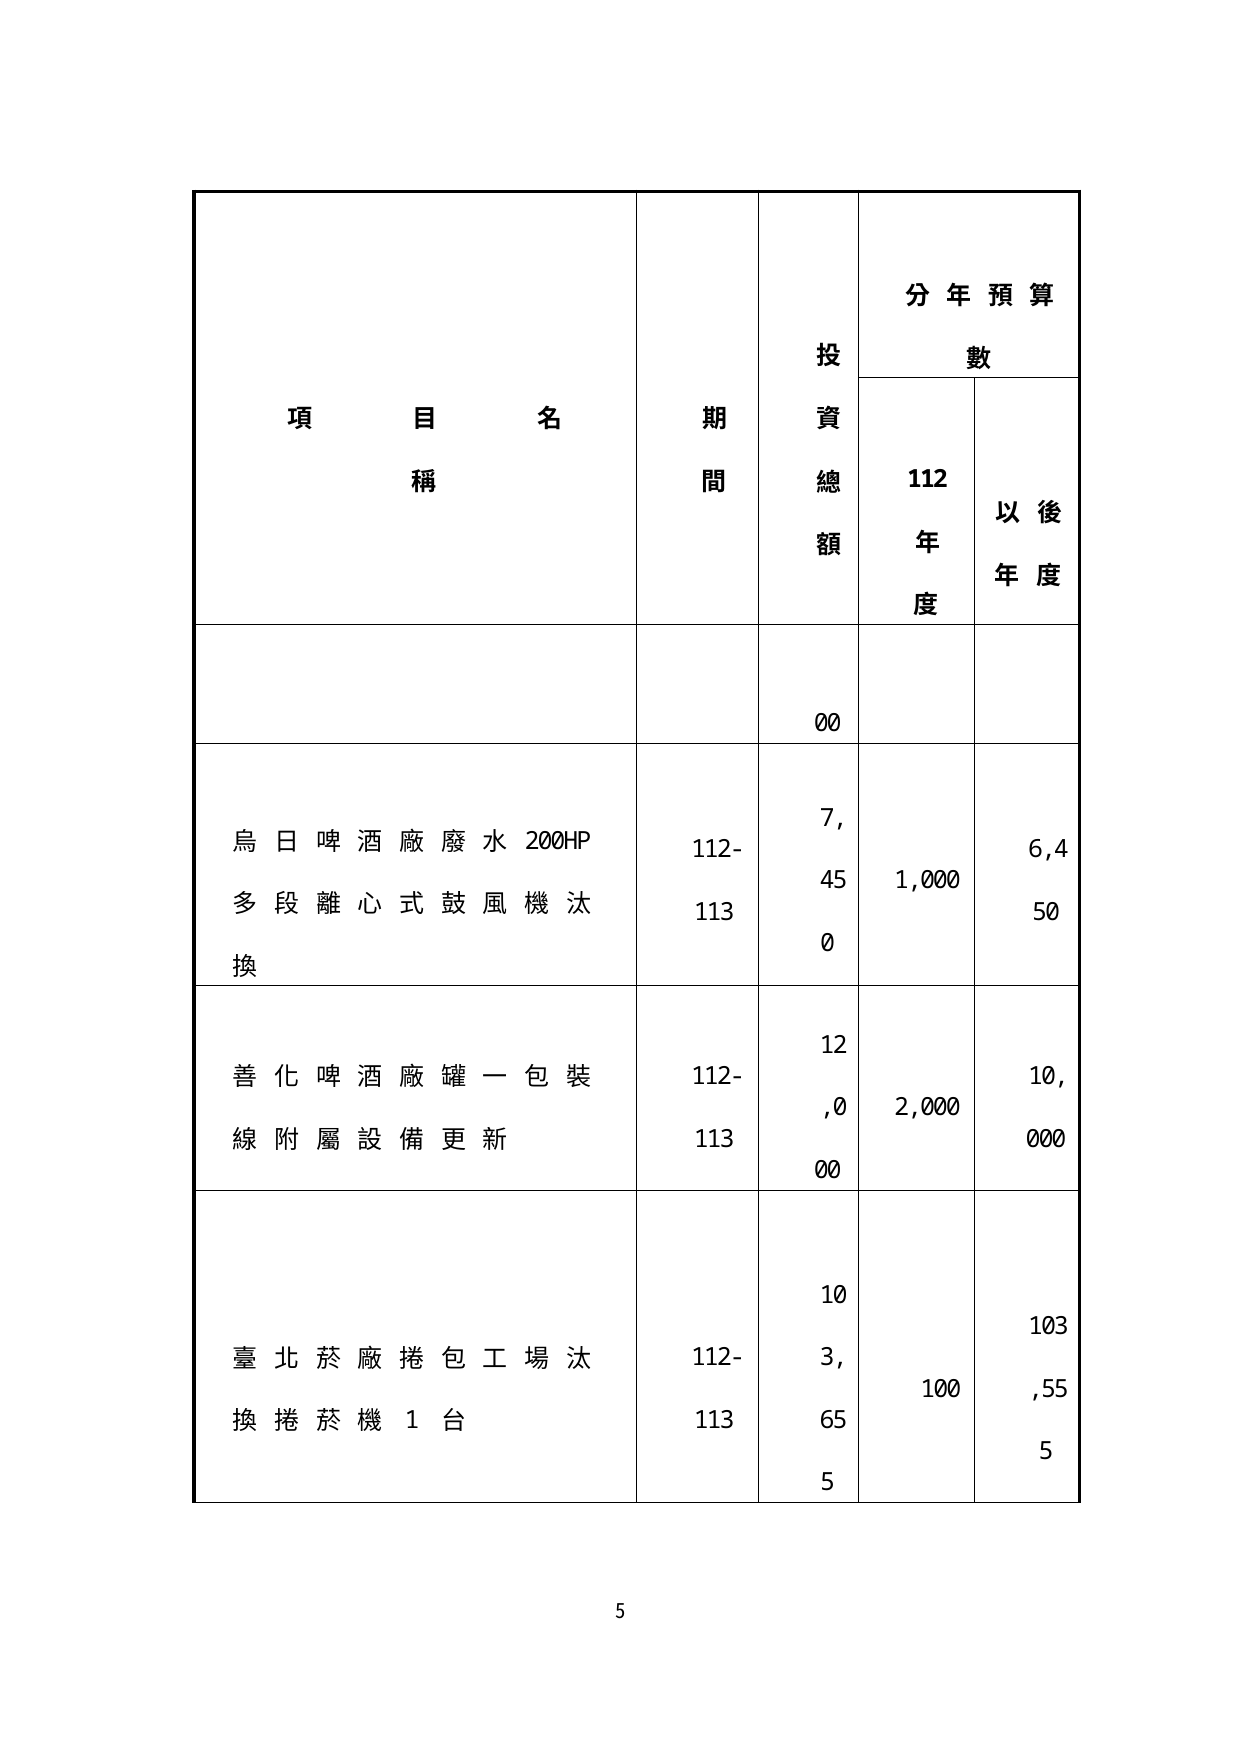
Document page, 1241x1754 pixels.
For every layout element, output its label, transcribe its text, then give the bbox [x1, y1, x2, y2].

table_cell 103,555 [975, 1191, 1078, 1502]
table_cell 103,655 [759, 1191, 858, 1502]
table_cell [859, 625, 974, 743]
table_cell 2,000 [859, 986, 974, 1189]
table_cell 6,450 [975, 744, 1078, 985]
table_header 項 目 名 稱 [196, 193, 636, 624]
table_cell [975, 625, 1078, 743]
table_cell 112-113 [637, 1191, 758, 1502]
table_cell 112-113 [637, 744, 758, 985]
table_header 期間 [637, 193, 758, 624]
table_cell 臺北菸廠捲包工場汰換捲菸機1台 [196, 1191, 636, 1502]
table_cell 00 [759, 625, 858, 743]
table_cell 10,000 [975, 986, 1078, 1189]
table_cell 7,450 [759, 744, 858, 985]
table_cell 善化啤酒廠罐一包裝線附屬設備更新 [196, 986, 636, 1189]
table_header 分年預算數 [859, 193, 1078, 377]
table_cell 以後年度 [975, 378, 1078, 624]
table_cell 12,000 [759, 986, 858, 1189]
table_cell 烏日啤酒廠廢水200HP多段離心式鼓風機汰換 [196, 744, 636, 985]
table_cell 112-113 [637, 986, 758, 1189]
table_cell 112年度 [859, 378, 974, 624]
table_cell 1,000 [859, 744, 974, 985]
table_cell [196, 625, 636, 743]
table_header 投資 總額 [759, 193, 858, 624]
table_cell [637, 625, 758, 743]
table_cell 100 [859, 1191, 974, 1502]
